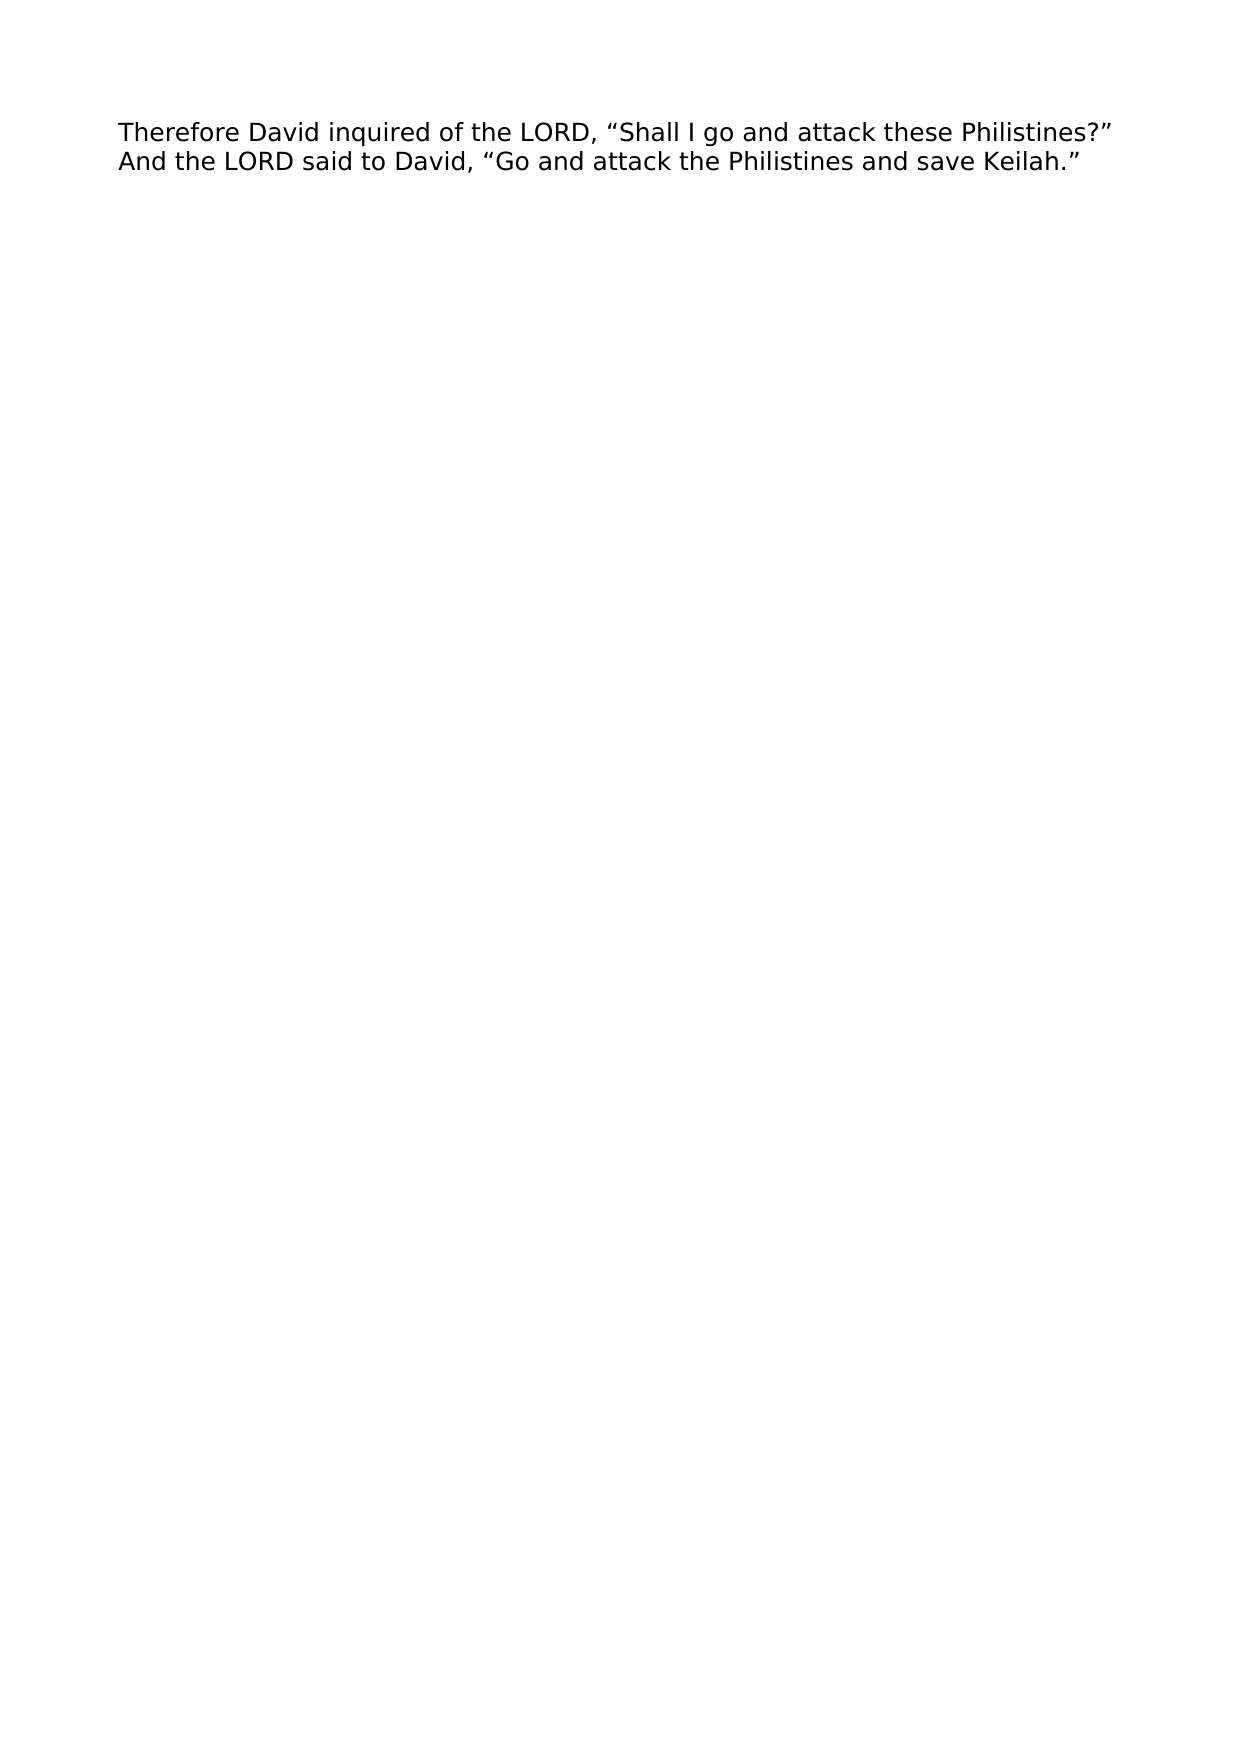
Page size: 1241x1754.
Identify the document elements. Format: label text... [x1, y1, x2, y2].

text Therefore David inquired of the LORD, “Shall I go and attack these Philistines?” And the LORD said to David, “Go and attack the Philistines and save Keilah.” [118, 118, 1122, 176]
